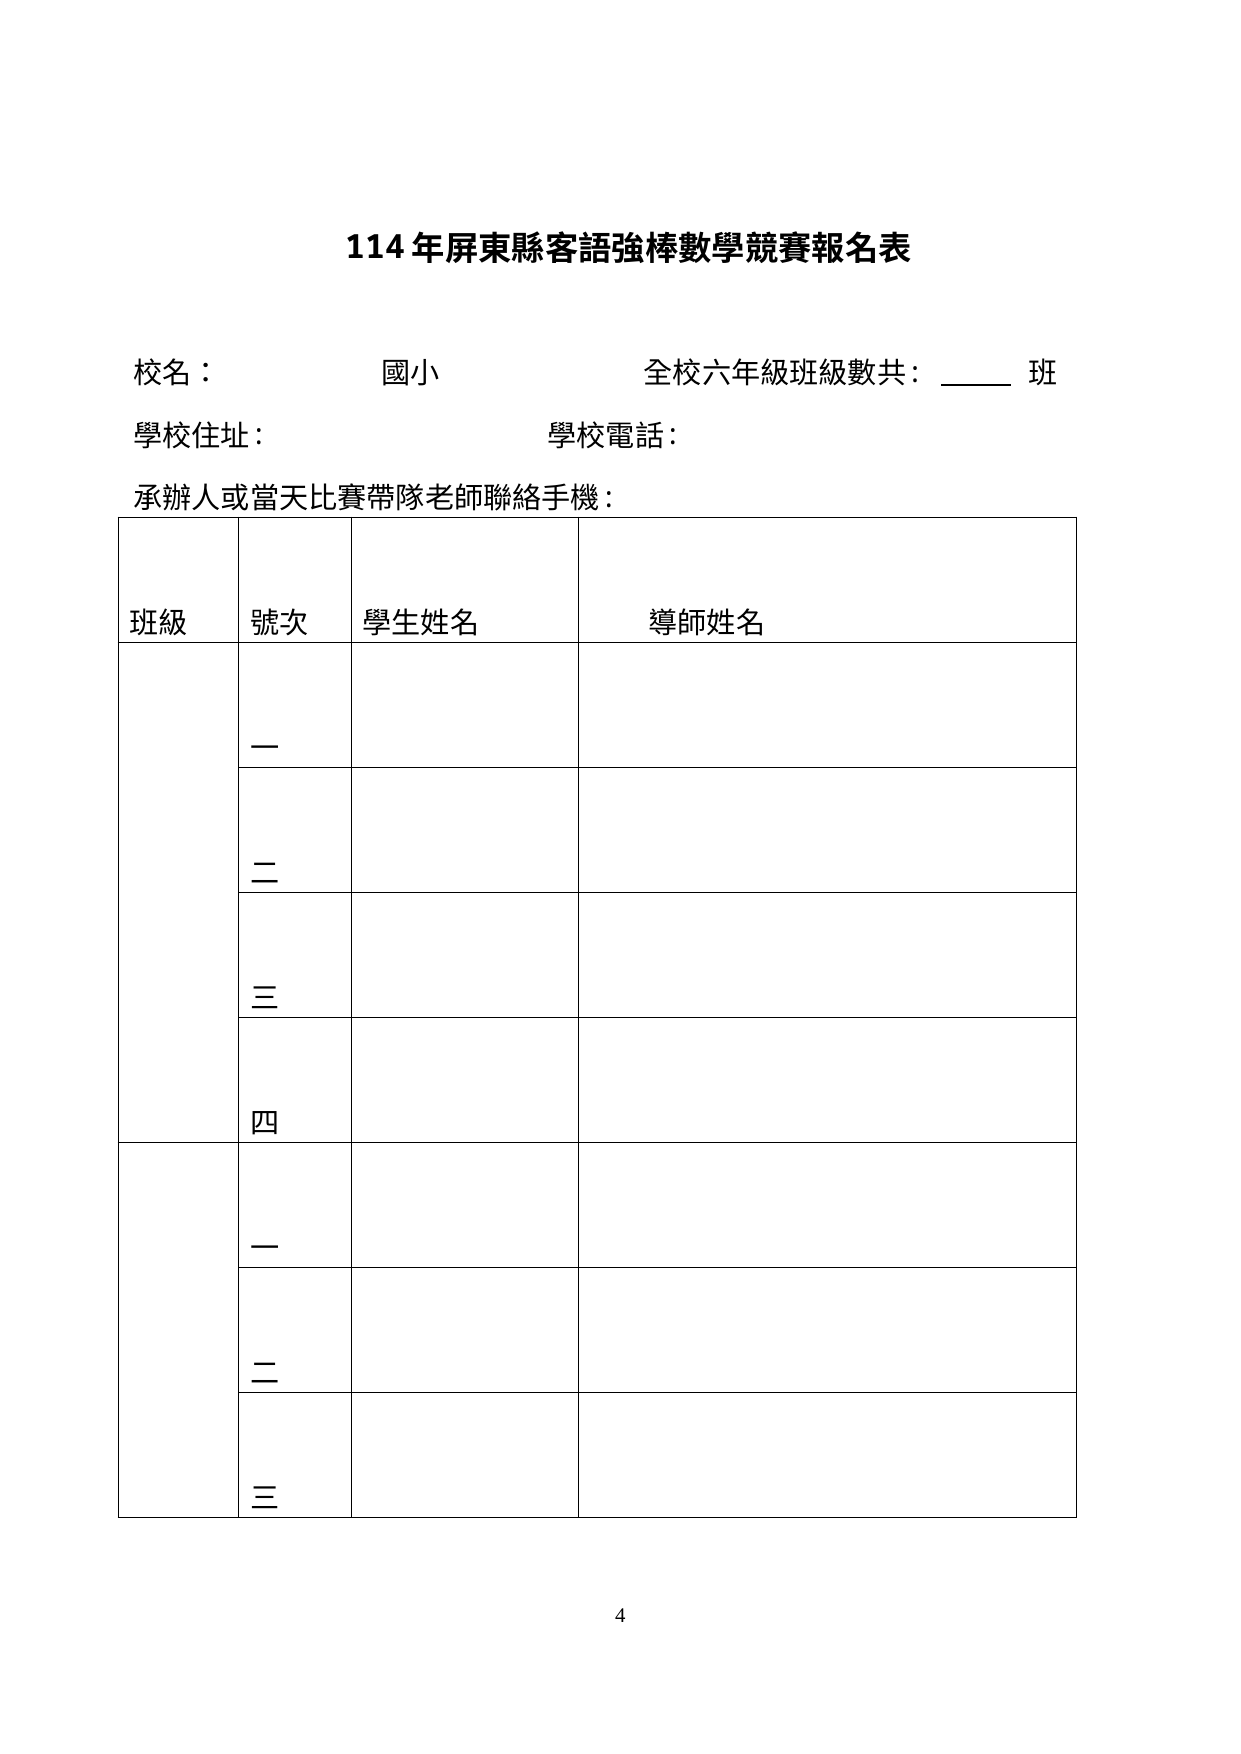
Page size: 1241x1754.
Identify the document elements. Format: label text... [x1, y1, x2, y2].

table_cell [352, 1018, 578, 1142]
table_cell [352, 1393, 578, 1517]
table_cell [579, 1018, 1076, 1142]
table_cell [579, 768, 1076, 892]
table_cell 四 [239, 1018, 351, 1142]
table_header 導師姓名 [579, 518, 1076, 642]
table_header 班級 [119, 518, 238, 642]
table_cell [352, 1143, 578, 1267]
text 114年屏東縣客語強棒數學競賽報名表 [81, 204, 1176, 267]
text 學校住址: 學校電話: [81, 392, 1176, 454]
text 校名： 國小 全校六年級班級數共: 班 [81, 329, 1176, 392]
table_cell [579, 1268, 1076, 1392]
table_cell [352, 1268, 578, 1392]
table_cell 二 [239, 768, 351, 892]
table_cell [119, 1143, 238, 1517]
table_cell 二 [239, 1268, 351, 1392]
table_cell [352, 893, 578, 1017]
table_cell 三 [239, 893, 351, 1017]
table_cell [352, 643, 578, 767]
table_header 學生姓名 [352, 518, 578, 642]
table_cell [579, 893, 1076, 1017]
table_cell [119, 643, 238, 1142]
table_cell 一 [239, 643, 351, 767]
text 承辦人或當天比賽帶隊老師聯絡手機: [81, 454, 1176, 517]
table_cell [579, 1393, 1076, 1517]
table_header 號次 [239, 518, 351, 642]
table_cell 三 [239, 1393, 351, 1517]
table_cell [579, 1143, 1076, 1267]
table_cell 一 [239, 1143, 351, 1267]
table_cell [352, 768, 578, 892]
table_cell [579, 643, 1076, 767]
